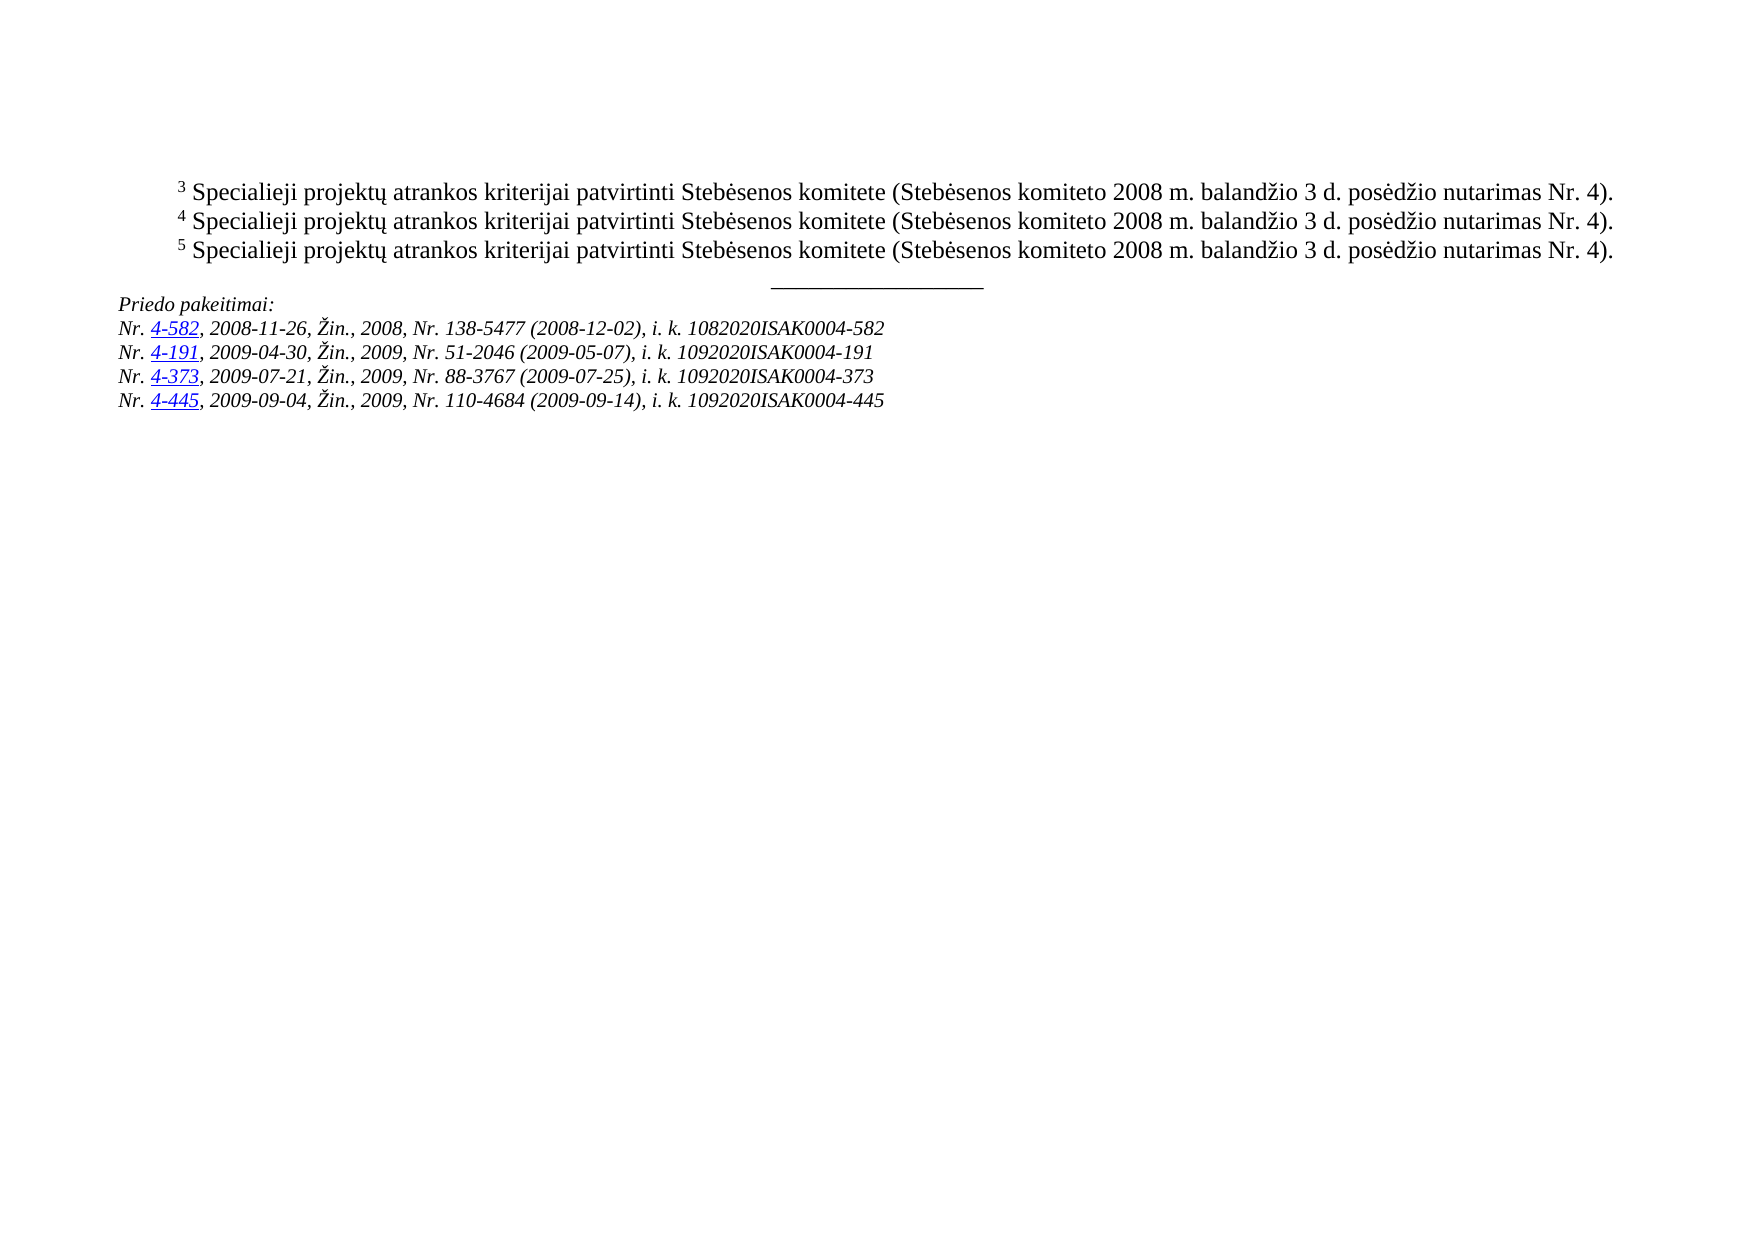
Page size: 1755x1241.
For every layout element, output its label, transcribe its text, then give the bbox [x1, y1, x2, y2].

text Nr. 4-191, 2009-04-30, Žin., 2009, Nr. 51-2046 (2009-05-07), i. k. 1092020ISAK0004-191 [118, 340, 1636, 364]
text Nr. 4-373, 2009-07-21, Žin., 2009, Nr. 88-3767 (2009-07-25), i. k. 1092020ISAK0004-373 [118, 364, 1636, 388]
text Nr. 4-445, 2009-09-04, Žin., 2009, Nr. 110-4684 (2009-09-14), i. k. 1092020ISAK0004-445 [118, 388, 1636, 412]
text Nr. 4-582, 2008-11-26, Žin., 2008, Nr. 138-5477 (2008-12-02), i. k. 1082020ISAK0004-582 [118, 316, 1636, 340]
text 4 Specialieji projektų atrankos kriterijai patvirtinti Stebėsenos komitete (Stebėsenos komiteto 2008 m. balandžio 3 d. posėdžio nutarimas Nr. 4). [118, 206, 1636, 235]
text _________________ [118, 263, 1636, 292]
text Priedo pakeitimai: [118, 292, 1636, 316]
text 3 Specialieji projektų atrankos kriterijai patvirtinti Stebėsenos komitete (Stebėsenos komiteto 2008 m. balandžio 3 d. posėdžio nutarimas Nr. 4). [118, 177, 1636, 206]
text 5 Specialieji projektų atrankos kriterijai patvirtinti Stebėsenos komitete (Stebėsenos komiteto 2008 m. balandžio 3 d. posėdžio nutarimas Nr. 4). [118, 235, 1636, 263]
